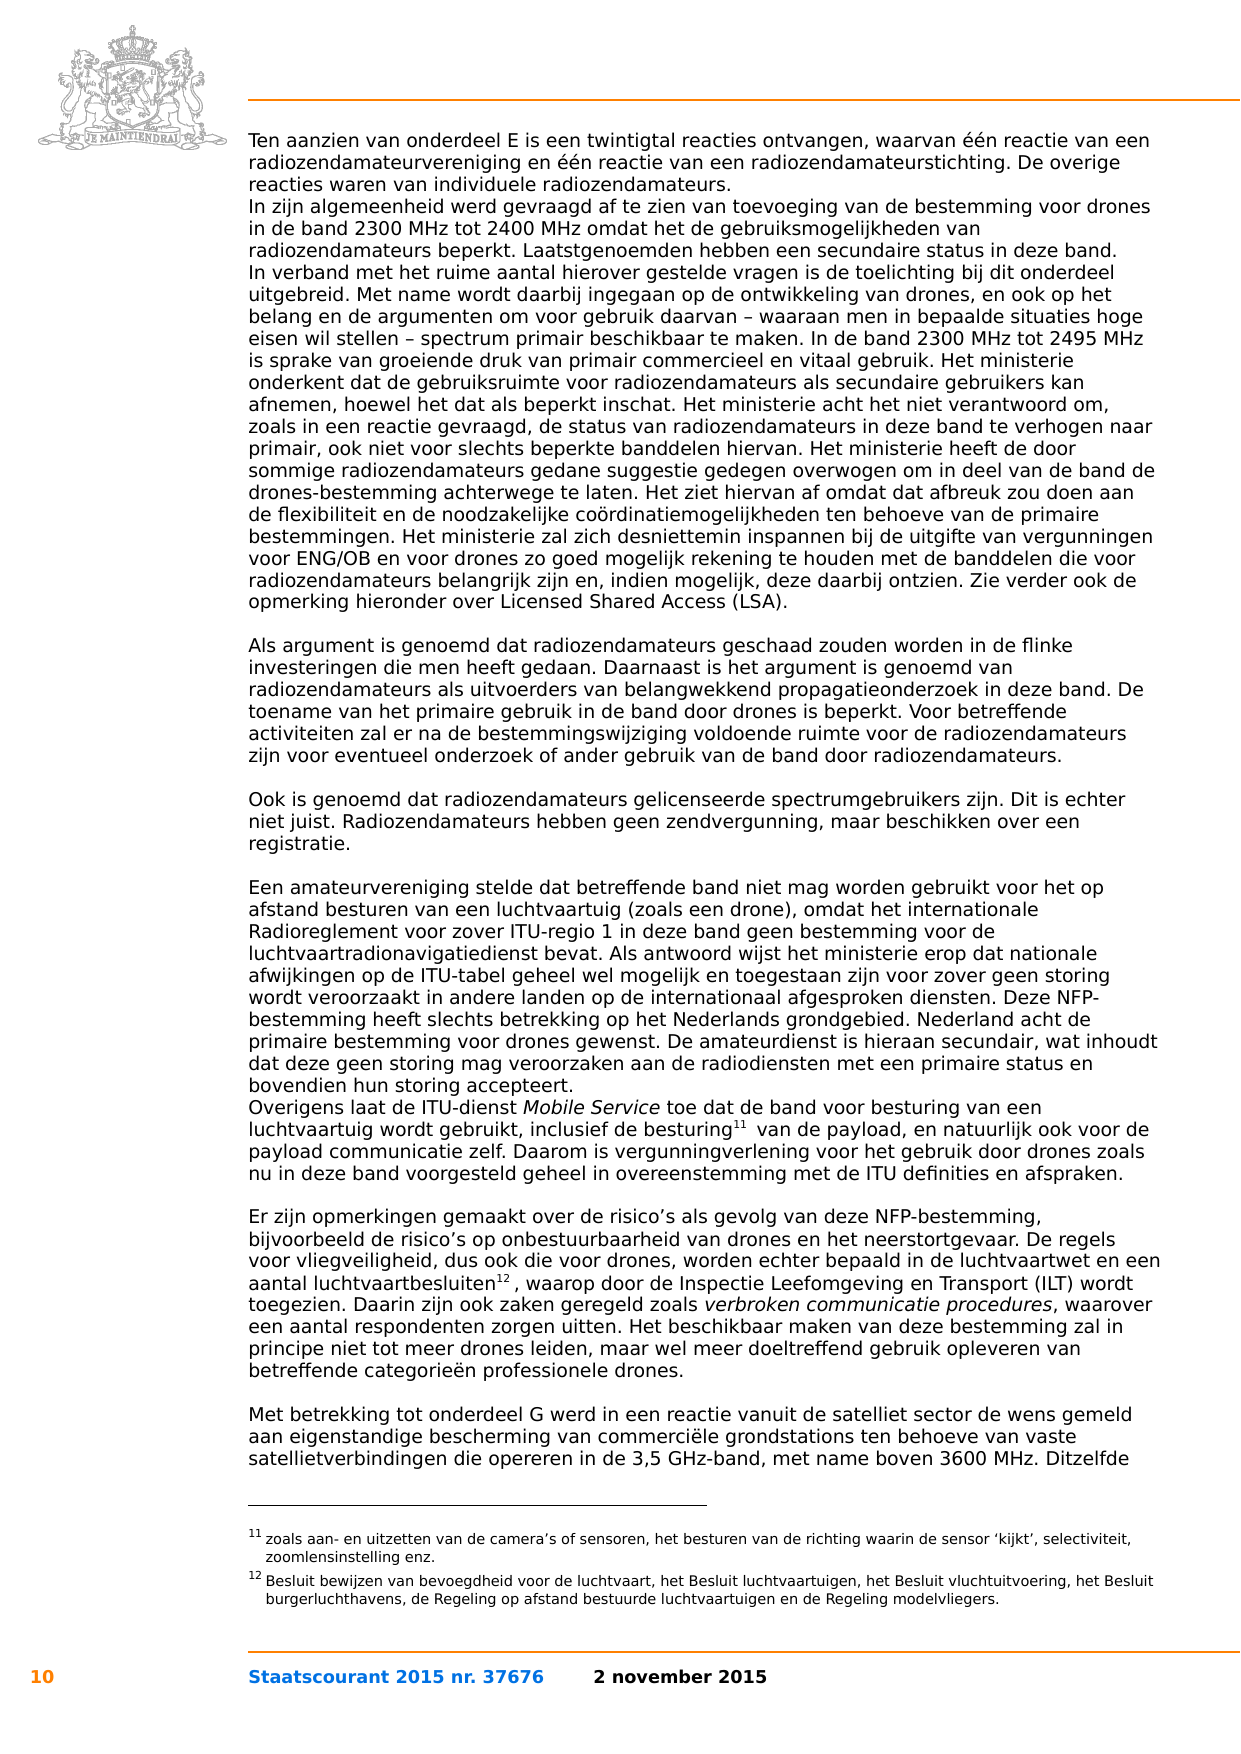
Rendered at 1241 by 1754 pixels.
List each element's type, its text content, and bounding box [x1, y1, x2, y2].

text In verband met het ruime aantal hierover gestelde vragen is de toelichting bij dit onderdeel uitgebreid. Met name wordt daarbij ingegaan op de ontwikkeling van drones, en ook op het belang en de argumenten om voor gebruik daarvan – waaraan men in bepaalde situaties hoge eisen wil stellen – spectrum primair beschikbaar te maken. In de band 2300 MHz tot 2495 MHz is sprake van groeiende druk van primair commercieel en vitaal gebruik. Het ministerie onderkent dat de gebruiksruimte voor radiozendamateurs als secundaire gebruikers kan afnemen, hoewel het dat als beperkt inschat. Het ministerie acht het niet verantwoord om, zoals in een reactie gevraagd, de status van radiozendamateurs in deze band te verhogen naar primair, ook niet voor slechts beperkte banddelen hiervan. Het ministerie heeft de door sommige radiozendamateurs gedane suggestie gedegen overwogen om in deel van de band de drones-bestemming achterwege te laten. Het ziet hiervan af omdat dat afbreuk zou doen aan de flexibiliteit en de noodzakelijke coördinatiemogelijkheden ten behoeve van de primaire bestemmingen. Het ministerie zal zich desniettemin inspannen bij de uitgifte van vergunningen voor ENG/OB en voor drones zo goed mogelijk rekening te houden met de banddelen die voor radiozendamateurs belangrijk zijn en, indien mogelijk, deze daarbij ontzien. Zie verder ook de opmerking hieronder over Licensed Shared Access (LSA). [248, 262, 1163, 613]
picture [38, 25, 227, 150]
text Besluit bewijzen van bevoegdheid voor de luchtvaart, het Besluit luchtvaartuigen, het Besluit vluchtuitvoering, het Besluit burgerluchthavens, de Regeling op afstand bestuurde luchtvaartuigen en de Regeling modelvliegers. [248, 1569, 1163, 1608]
text In zijn algemeenheid werd gevraagd af te zien van toevoeging van de bestemming voor drones in de band 2300 MHz tot 2400 MHz omdat het de gebruiksmogelijkheden van radiozendamateurs beperkt. Laatstgenoemden hebben een secundaire status in deze band. [248, 196, 1163, 262]
text Een amateurvereniging stelde dat betreffende band niet mag worden gebruikt voor het op afstand besturen van een luchtvaartuig (zoals een drone), omdat het internationale Radioreglement voor zover ITU-regio 1 in deze band geen bestemming voor de luchtvaartradionavigatiedienst bevat. Als antwoord wijst het ministerie erop dat nationale afwijkingen op de ITU-tabel geheel wel mogelijk en toegestaan zijn voor zover geen storing wordt veroorzaakt in andere landen op de internationaal afgesproken diensten. Deze NFP-bestemming heeft slechts betrekking op het Nederlands grondgebied. Nederland acht de primaire bestemming voor drones gewenst. De amateurdienst is hieraan secundair, wat inhoudt dat deze geen storing mag veroorzaken aan de radiodiensten met een primaire status en bovendien hun storing accepteert. [248, 877, 1163, 1097]
text Overigens laat de ITU-dienst Mobile Service toe dat de band voor besturing van een luchtvaartuig wordt gebruikt, inclusief de besturing van de payload, en natuurlijk ook voor de payload communicatie zelf. Daarom is vergunningverlening voor het gebruik door drones zoals nu in deze band voorgesteld geheel in overeenstemming met de ITU definities en afspraken. [248, 1097, 1163, 1184]
text Met betrekking tot onderdeel G werd in een reactie vanuit de satelliet sector de wens gemeld aan eigenstandige bescherming van commerciële grondstations ten behoeve van vaste satellietverbindingen die opereren in de 3,5 GHz-band, met name boven 3600 MHz. Ditzelfde [248, 1404, 1163, 1470]
text Ten aanzien van onderdeel E is een twintigtal reacties ontvangen, waarvan één reactie van een radiozendamateurvereniging en één reactie van een radiozendamateurstichting. De overige reacties waren van individuele radiozendamateurs. [248, 130, 1163, 196]
text zoals aan- en uitzetten van de camera’s of sensoren, het besturen van de richting waarin de sensor ‘kijkt’, selectiviteit, zoomlensinstelling enz. [248, 1527, 1163, 1566]
text Ook is genoemd dat radiozendamateurs gelicenseerde spectrumgebruikers zijn. Dit is echter niet juist. Radiozendamateurs hebben geen zendvergunning, maar beschikken over een registratie. [248, 789, 1163, 855]
text Er zijn opmerkingen gemaakt over de risico’s als gevolg van deze NFP-bestemming, bijvoorbeeld de risico’s op onbestuurbaarheid van drones en het neerstortgevaar. De regels voor vliegveiligheid, dus ook die voor drones, worden echter bepaald in de luchtvaartwet en een aantal luchtvaartbesluiten, waarop door de Inspectie Leefomgeving en Transport (ILT) wordt toegezien. Daarin zijn ook zaken geregeld zoals verbroken communicatie procedures, waarover een aantal respondenten zorgen uitten. Het beschikbaar maken van deze bestemming zal in principe niet tot meer drones leiden, maar wel meer doeltreffend gebruik opleveren van betreffende categorieën professionele drones. [248, 1206, 1163, 1382]
text Als argument is genoemd dat radiozendamateurs geschaad zouden worden in de flinke investeringen die men heeft gedaan. Daarnaast is het argument is genoemd van radiozendamateurs als uitvoerders van belangwekkend propagatieonderzoek in deze band. De toename van het primaire gebruik in de band door drones is beperkt. Voor betreffende activiteiten zal er na de bestemmingswijziging voldoende ruimte voor de radiozendamateurs zijn voor eventueel onderzoek of ander gebruik van de band door radiozendamateurs. [248, 635, 1163, 767]
